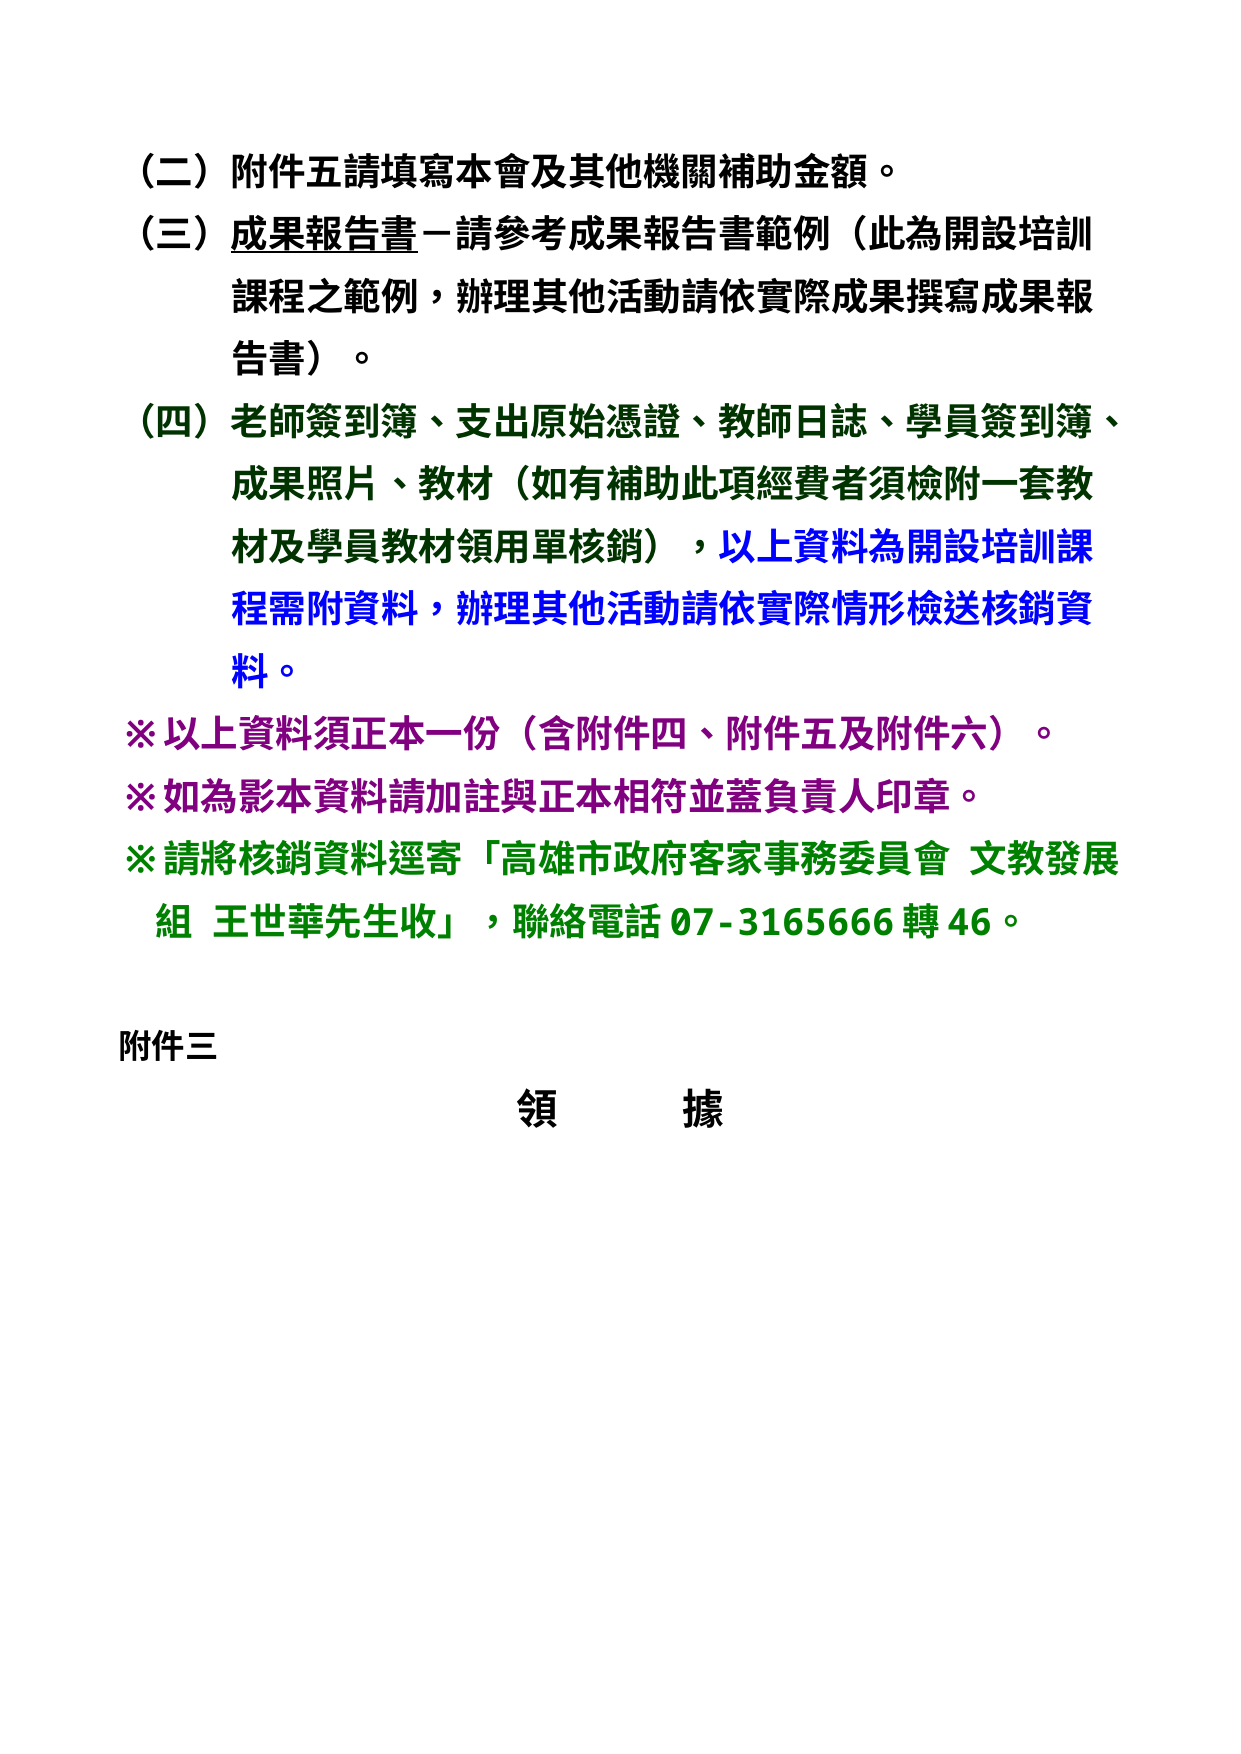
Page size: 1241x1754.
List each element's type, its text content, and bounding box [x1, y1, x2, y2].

text ※以上資料須正本一份（含附件四、附件五及附件六）。 [118, 689, 1122, 752]
text ※請將核銷資料逕寄「高雄市政府客家事務委員會 文教發展組 王世華先生收」，聯絡電話07-3165666轉46。 [118, 814, 1122, 939]
text （二）附件五請填寫本會及其他機關補助金額。 [118, 127, 1122, 189]
text （三）成果報告書－請參考成果報告書範例（此為開設培訓課程之範例，辦理其他活動請依實際成果撰寫成果報告書）。 [118, 189, 1122, 377]
text 附件三 [118, 1002, 1122, 1064]
text ※如為影本資料請加註與正本相符並蓋負責人印章。 [118, 752, 1122, 814]
text 領 據 [118, 1064, 1122, 1127]
text （四）老師簽到簿、支出原始憑證、教師日誌、學員簽到簿、成果照片、教材（如有補助此項經費者須檢附一套教材及學員教材領用單核銷），以上資料為開設培訓課程需附資料，辦理其他活動請依實際情形檢送核銷資料。 [118, 377, 1122, 689]
